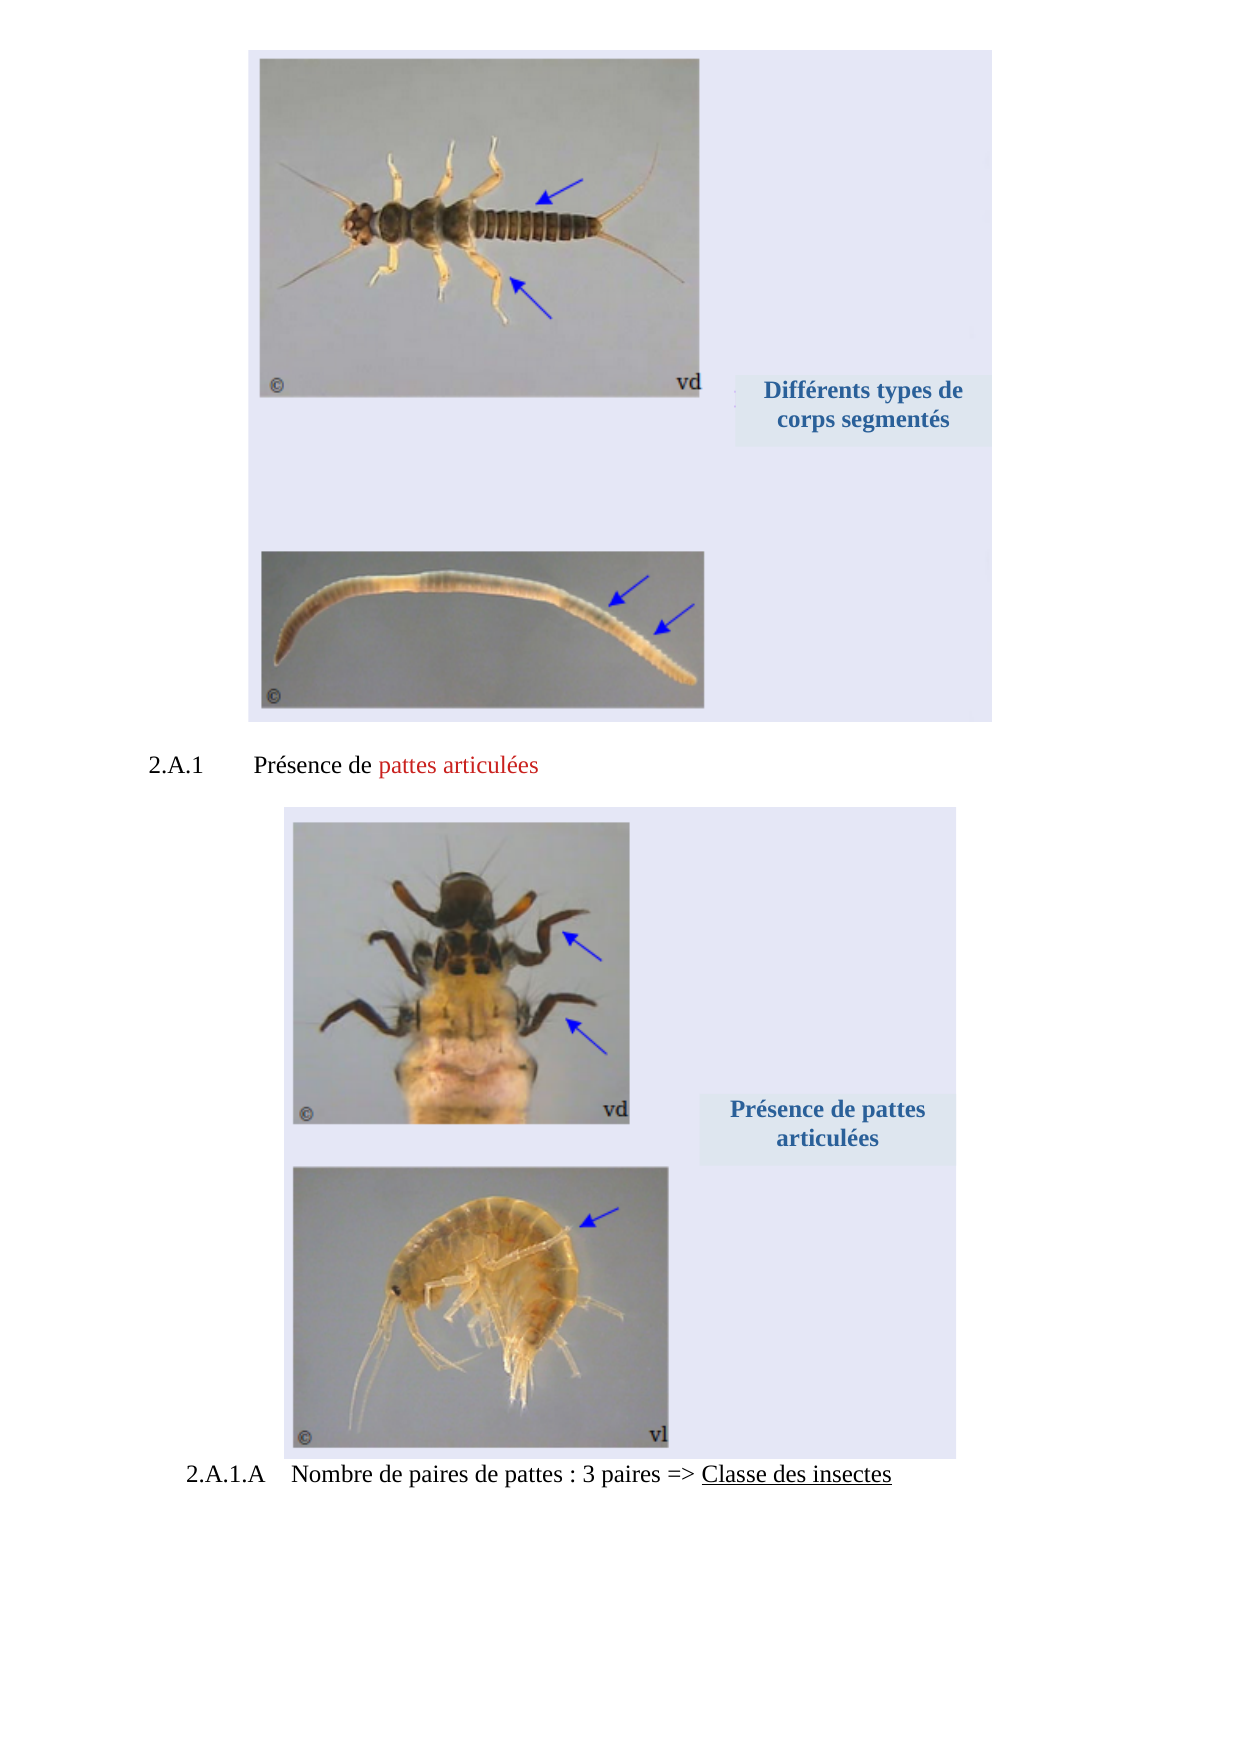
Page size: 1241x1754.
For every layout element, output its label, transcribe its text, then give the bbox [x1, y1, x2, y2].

picture [284, 807, 957, 1459]
list Présence de pattes articulées [142, 750, 1211, 778]
list Nombre de paires de pattes : 3 paires => Classe des insectes [179, 1307, 1211, 1487]
picture [248, 50, 992, 722]
